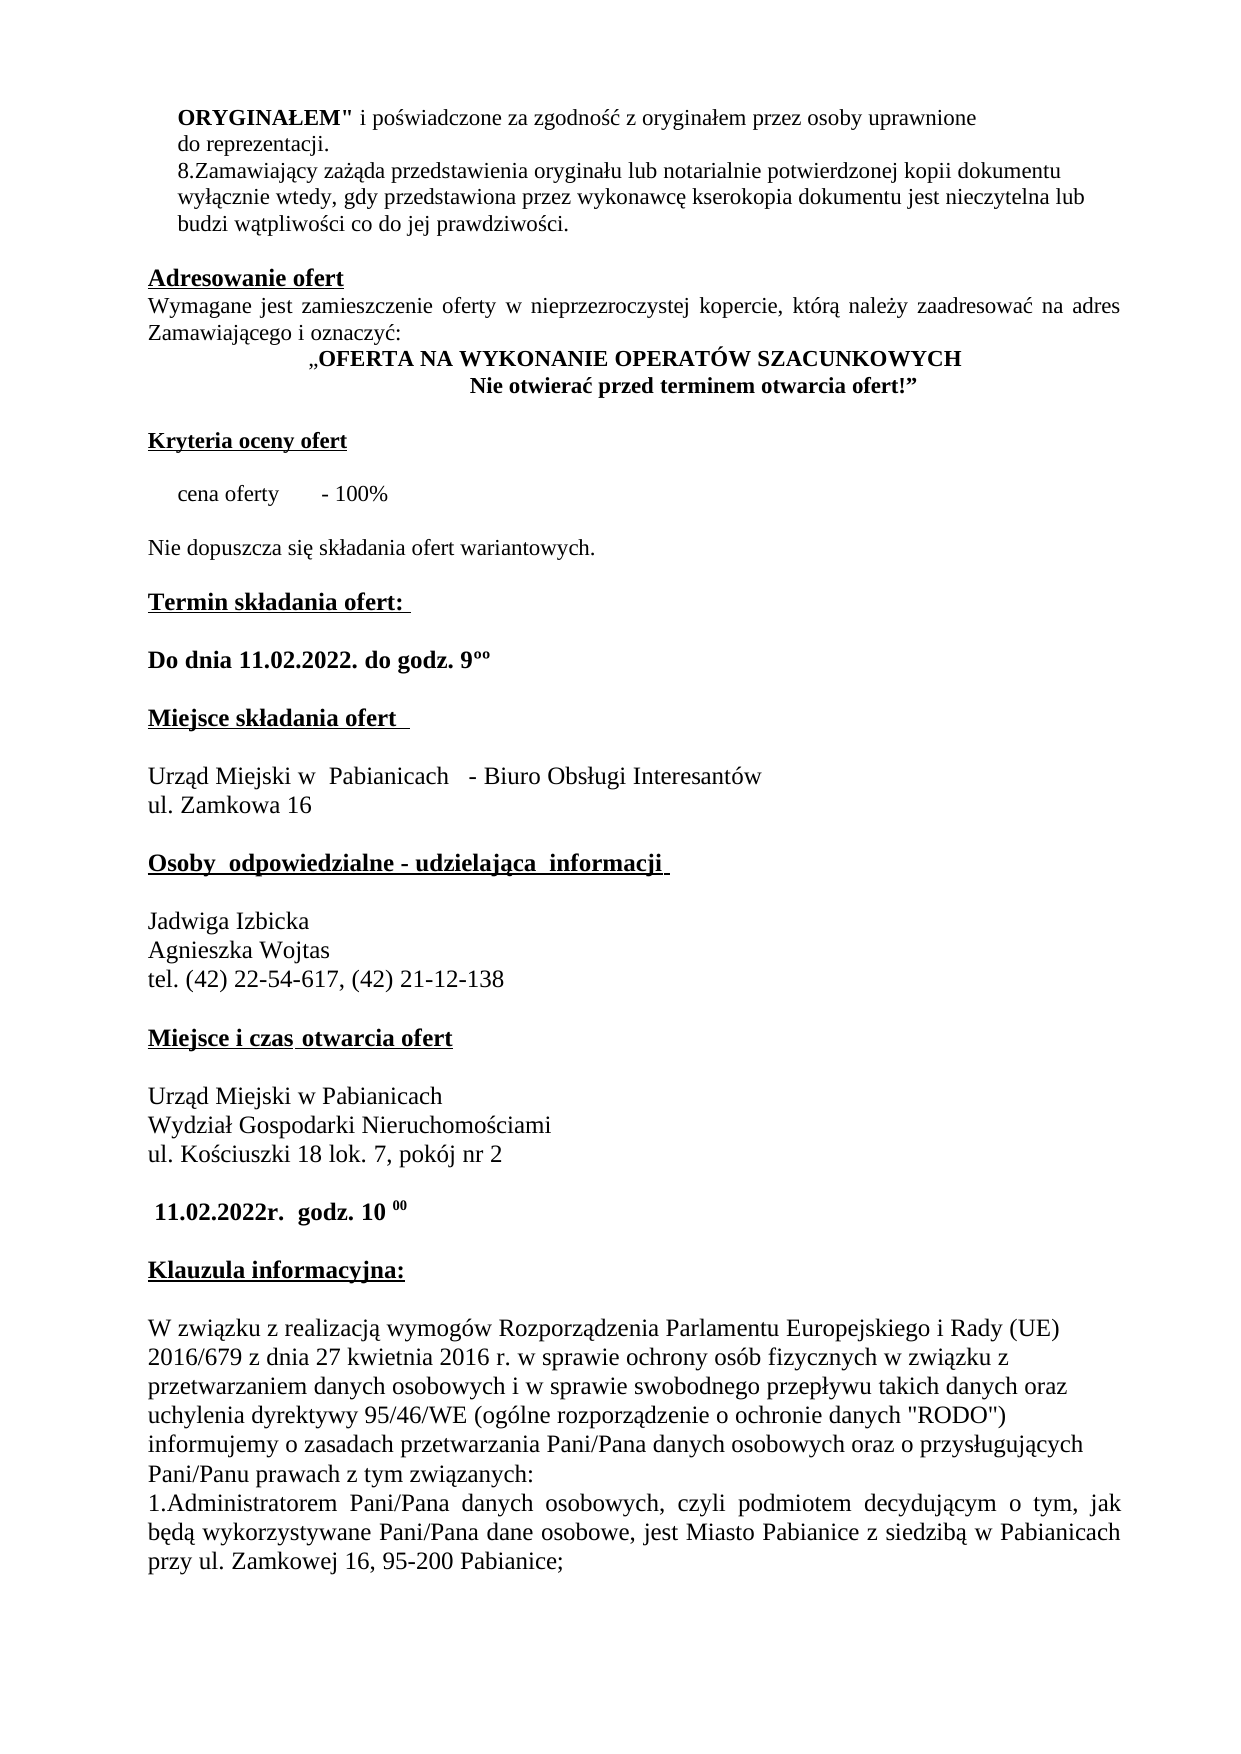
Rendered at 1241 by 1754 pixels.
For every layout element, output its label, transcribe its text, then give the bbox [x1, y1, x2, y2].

text Klauzula informacyjna: [148, 1255, 1122, 1313]
text ul. Kościuszki 18 lok. 7, pokój nr 2 [148, 1139, 1122, 1168]
text 8.Zamawiający zażąda przedstawienia oryginału lub notarialnie potwierdzonej kopii dokumentu [177, 157, 1122, 183]
text Urząd Miejski w Pabianicach - Biuro Obsługi Interesantów ul. Zamkowa 16 [148, 761, 1122, 819]
subtitle Do dnia 11.02.2022. do godz. 9ºº [148, 645, 1122, 674]
text Wymagane jest zamieszczenie oferty w nieprzezroczystej kopercie, którą należy zaadresować na adres Zamawiającego i oznaczyć: [148, 292, 1122, 345]
text Nie dopuszcza się składania ofert wariantowych. [148, 533, 1122, 560]
text „OFERTA NA WYKONANIE OPERATÓW SZACUNKOWYCH [148, 345, 1122, 372]
text 11.02.2022r. godz. 10 00 [148, 1197, 1122, 1226]
text Nie otwierać przed terminem otwarcia ofert!” [148, 372, 1122, 398]
text Adresowanie ofert [148, 263, 1122, 292]
text Jadwiga Izbicka [148, 906, 1122, 935]
text Miejsce i czas otwarcia ofert [148, 1022, 1122, 1052]
text ORYGINAŁEM" i poświadczone za zgodność z oryginałem przez osoby uprawnione [177, 103, 1122, 130]
text 1.Administratorem Pani/Pana danych osobowych, czyli podmiotem decydującym o tym, jak będą wykorzystywane Pani/Pana dane osobowe, jest Miasto Pabianice z siedzibą w Pabianicach przy ul. Zamkowej 16, 95-200 Pabianice; [148, 1487, 1122, 1575]
text budzi wątpliwości co do jej prawdziwości. [177, 210, 1122, 236]
text Wydział Gospodarki Nieruchomościami [148, 1110, 1122, 1139]
subtitle Termin składania ofert: [148, 587, 1122, 616]
text Miejsce składania ofert [148, 703, 1122, 732]
text Osoby odpowiedzialne - udzielająca informacji [148, 848, 1122, 877]
text W związku z realizacją wymogów Rozporządzenia Parlamentu Europejskiego i Rady (UE) 2016/679 z dnia 27 kwietnia 2016 r. w sprawie ochrony osób fizycznych w związku z przetwarzaniem danych osobowych i w sprawie swobodnego przepływu takich danych oraz uchylenia dyrektywy 95/46/WE (ogólne rozporządzenie o ochronie danych "RODO") informujemy o zasadach przetwarzania Pani/Pana danych osobowych oraz o przysługujących Pani/Panu prawach z tym związanych: [148, 1313, 1122, 1487]
text Urząd Miejski w Pabianicach [148, 1081, 1122, 1110]
text do reprezentacji. [177, 130, 1122, 157]
text Agnieszka Wojtas tel. (42) 22-54-617, (42) 21-12-138 [148, 935, 1122, 993]
text cena oferty - 100% [177, 480, 1122, 507]
text Kryteria oceny ofert [148, 427, 1122, 454]
text wyłącznie wtedy, gdy przedstawiona przez wykonawcę kserokopia dokumentu jest nieczytelna lub [177, 183, 1122, 210]
